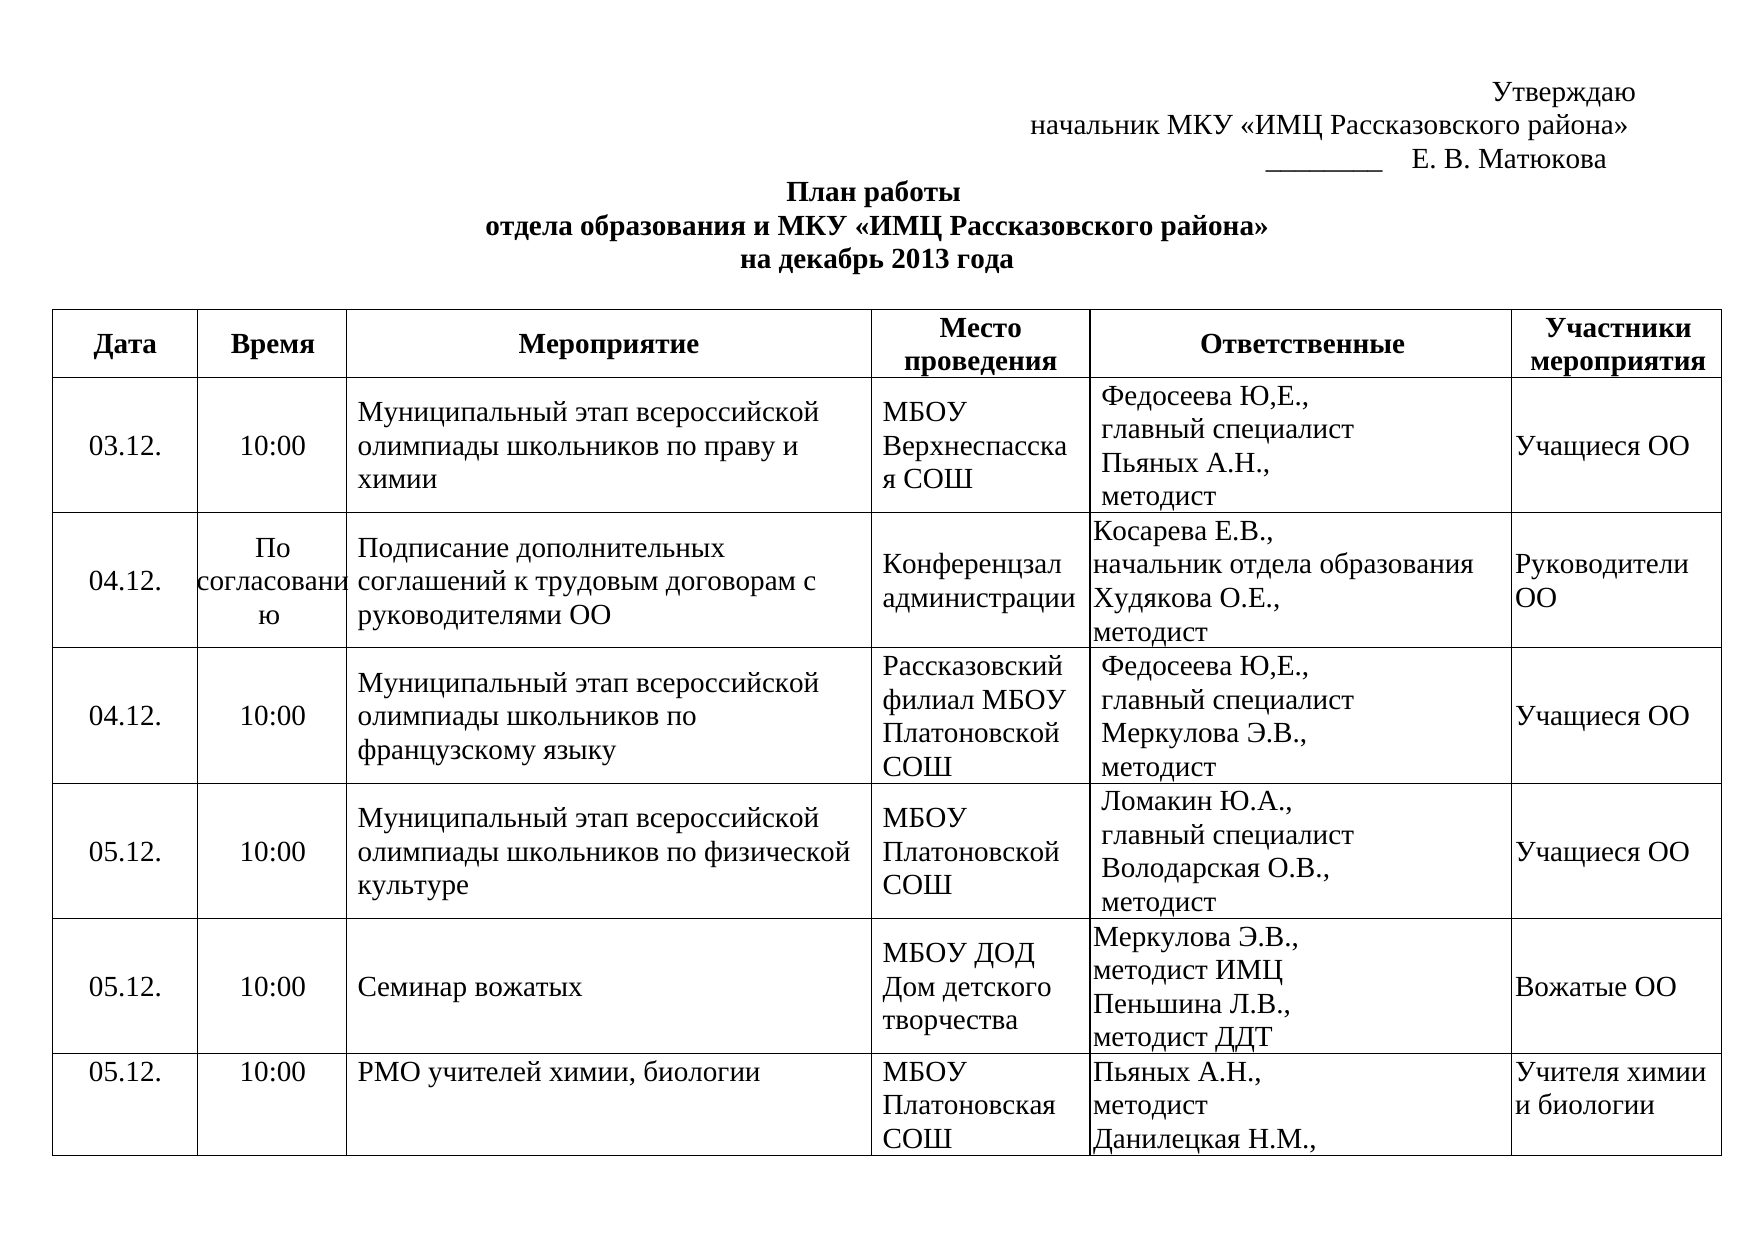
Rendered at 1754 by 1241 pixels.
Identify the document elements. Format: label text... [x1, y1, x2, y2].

table_cell Учащиеся ОО [1512, 378, 1721, 512]
table_cell Учащиеся ОО [1512, 648, 1721, 782]
table_cell Учителя химии и биологии [1512, 1054, 1721, 1154]
table_cell Подписание дополнительных соглашений к трудовым договорам с руководителями ОО [347, 513, 871, 647]
table_header Место проведения [872, 310, 1089, 377]
table_cell Рассказовский филиал МБОУ Платоновской СОШ [872, 648, 1089, 782]
text ________ Е. В. Матюкова [118, 141, 1636, 174]
text начальник МКУ «ИМЦ Рассказовского района» [118, 107, 1636, 141]
table_header Мероприятие [347, 310, 871, 377]
table_cell Муниципальный этап всероссийской олимпиады школьников по праву и химии [347, 378, 871, 512]
table_header Участники мероприятия [1512, 310, 1721, 377]
table_cell Семинар вожатых [347, 919, 871, 1053]
table_cell Федосеева Ю,Е., главный специалист Меркулова Э.В., методист [1091, 648, 1511, 782]
text на декабрь 2013 года [118, 242, 1636, 275]
table_cell Вожатые ОО [1512, 919, 1721, 1053]
table_cell Учащиеся ОО [1512, 784, 1721, 918]
text отдела образования и МКУ «ИМЦ Рассказовского района» [118, 208, 1636, 242]
table_cell 05.12. [53, 1054, 197, 1154]
table_cell 10:00 [198, 784, 346, 918]
table_cell Муниципальный этап всероссийской олимпиады школьников по физической культуре [347, 784, 871, 918]
table_header Время [198, 310, 346, 377]
table_cell Косарева Е.В., начальник отдела образования Худякова О.Е., методист [1091, 513, 1511, 647]
table_cell 05.12. [53, 919, 197, 1053]
text План работы [118, 174, 1636, 208]
table_cell 05.12. [53, 784, 197, 918]
table_cell Муниципальный этап всероссийской олимпиады школьников по французскому языку [347, 648, 871, 782]
table_cell 03.12. [53, 378, 197, 512]
table_cell 04.12. [53, 648, 197, 782]
table_cell 04.12. [53, 513, 197, 647]
table_cell Руководители ОО [1512, 513, 1721, 647]
table_cell 10:00 [198, 1054, 346, 1154]
text Утверждаю [118, 74, 1636, 107]
table_cell МБОУ Платоновской СОШ [872, 784, 1089, 918]
table_cell 10:00 [198, 378, 346, 512]
table_cell Конференцзал администрации [872, 513, 1089, 647]
table_cell РМО учителей химии, биологии [347, 1054, 871, 1154]
table_cell Пьяных А.Н., методист Данилецкая Н.М., [1091, 1054, 1511, 1154]
table_cell По согласованию [198, 513, 346, 647]
table_cell МБОУ Платоновская СОШ [872, 1054, 1089, 1154]
table_cell МБОУ ДОД Дом детского творчества [872, 919, 1089, 1053]
table_header Дата [53, 310, 197, 377]
table_cell Меркулова Э.В., методист ИМЦ Пеньшина Л.В., методист ДДТ [1091, 919, 1511, 1053]
table_cell 10:00 [198, 919, 346, 1053]
table_header Ответственные [1091, 310, 1511, 377]
table_cell МБОУ Верхнеспасская СОШ [872, 378, 1089, 512]
table_cell 10:00 [198, 648, 346, 782]
table_cell Федосеева Ю,Е., главный специалист Пьяных А.Н., методист [1091, 378, 1511, 512]
table_cell Ломакин Ю.А., главный специалист Володарская О.В., методист [1091, 784, 1511, 918]
